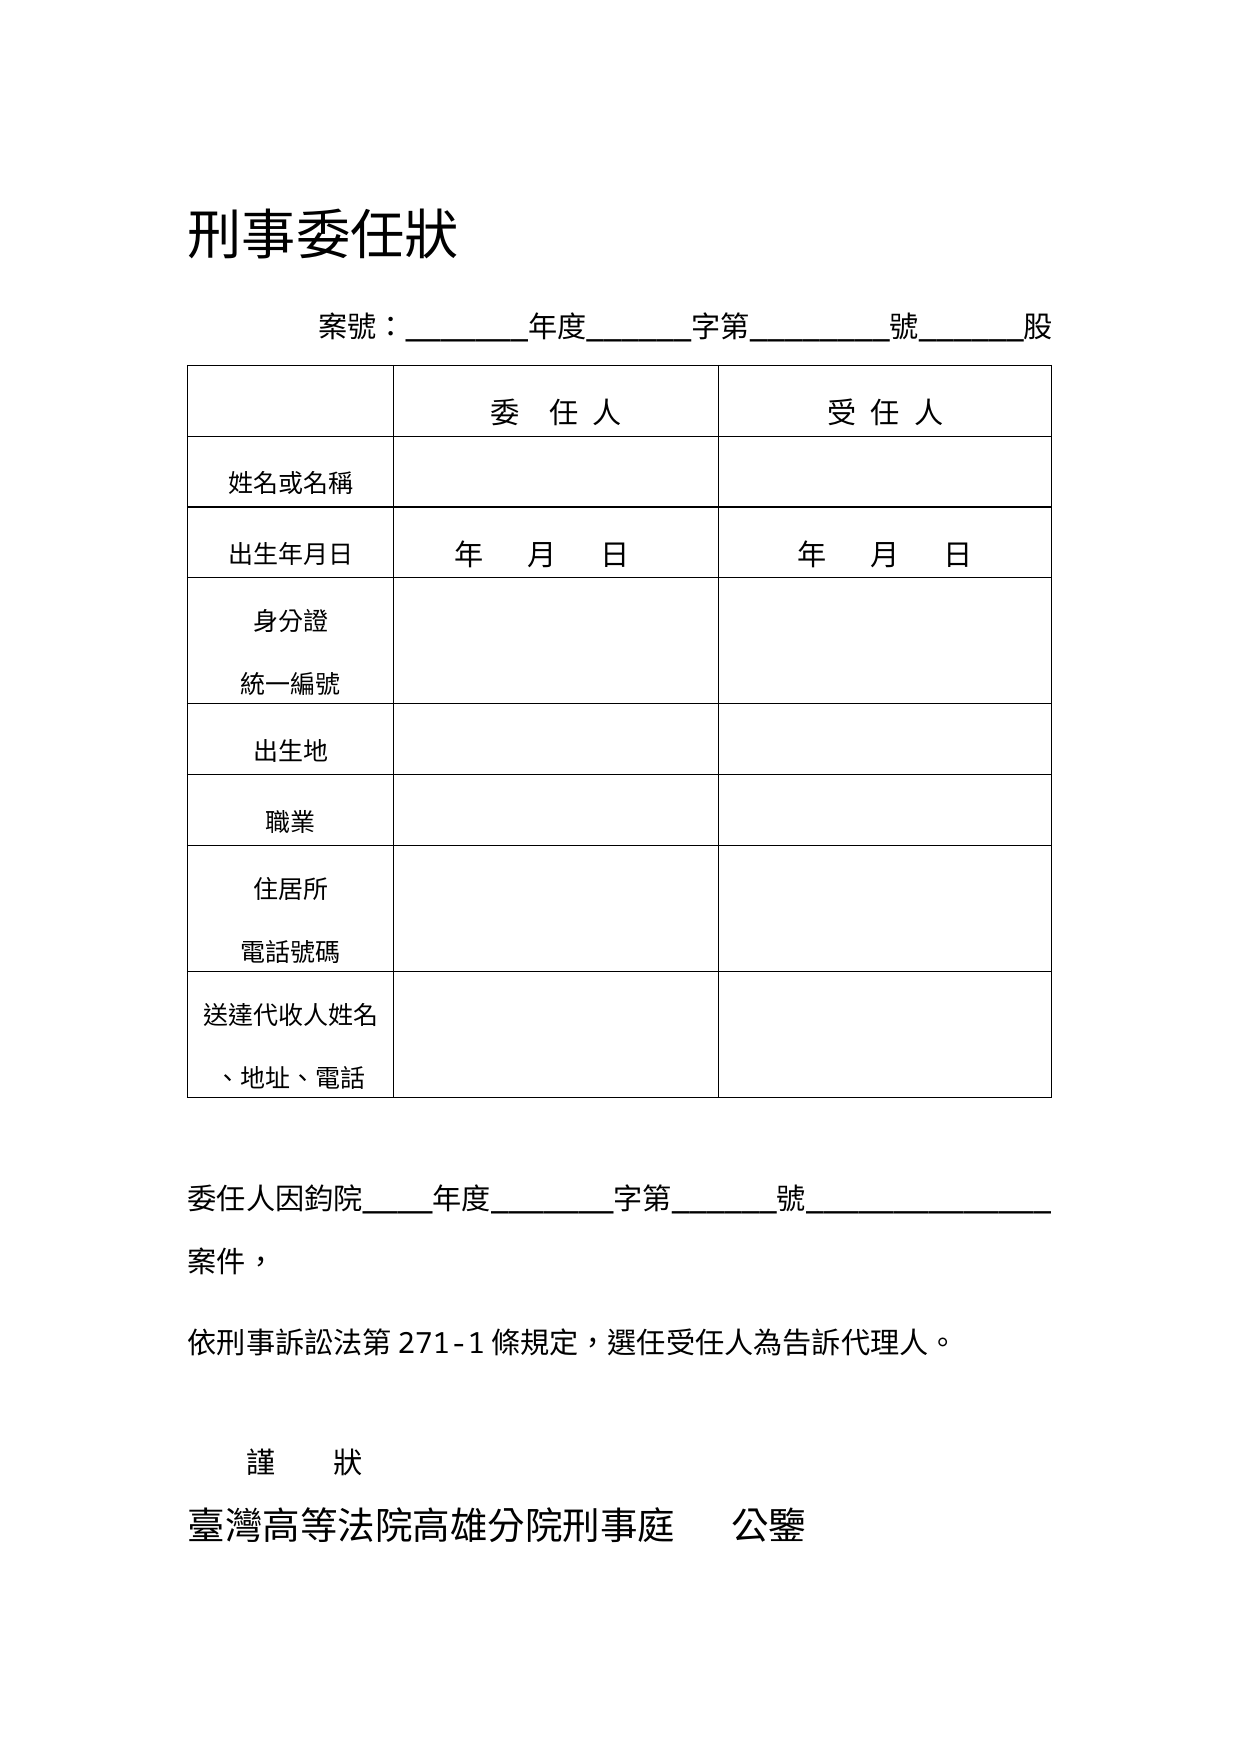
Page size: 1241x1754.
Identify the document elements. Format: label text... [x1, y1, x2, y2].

table_cell [394, 846, 718, 971]
text 謹 狀 [187, 1419, 1053, 1482]
table_cell [394, 775, 718, 845]
table_cell 年 月 日 [394, 508, 718, 577]
table_cell 職業 [188, 775, 393, 845]
text 案號：_______年度______字第________號______股 [187, 283, 1053, 346]
table_cell [394, 972, 718, 1097]
table_cell 出生年月日 [188, 508, 393, 577]
table_cell 年 月 日 [719, 508, 1051, 577]
table_cell [719, 972, 1051, 1097]
table_cell [394, 437, 718, 506]
table_cell [394, 578, 718, 703]
text 依刑事訴訟法第271-1條規定，選任受任人為告訴代理人。 [187, 1299, 1053, 1362]
table_cell [394, 704, 718, 774]
table_header [188, 366, 393, 436]
table_cell 姓名或名稱 [188, 437, 393, 506]
table_cell 住居所 電話號碼 [188, 846, 393, 971]
text 刑事委任狀 [187, 158, 1053, 283]
table_header 委 任 人 [394, 366, 718, 436]
table_cell 出生地 [188, 704, 393, 774]
table_cell [719, 437, 1051, 506]
table_cell [719, 846, 1051, 971]
text 委任人因鈞院____年度_______字第______號______________案件， [187, 1155, 1053, 1280]
table_cell [719, 775, 1051, 845]
table_cell [719, 704, 1051, 774]
table_cell 身分證 統一編號 [188, 578, 393, 703]
table_cell [719, 578, 1051, 703]
table_header 受 任 人 [719, 366, 1051, 436]
text 臺灣高等法院高雄分院刑事庭 公鑒 [187, 1482, 1053, 1544]
table_cell 送達代收人姓名 、地址、電話 [188, 972, 393, 1097]
